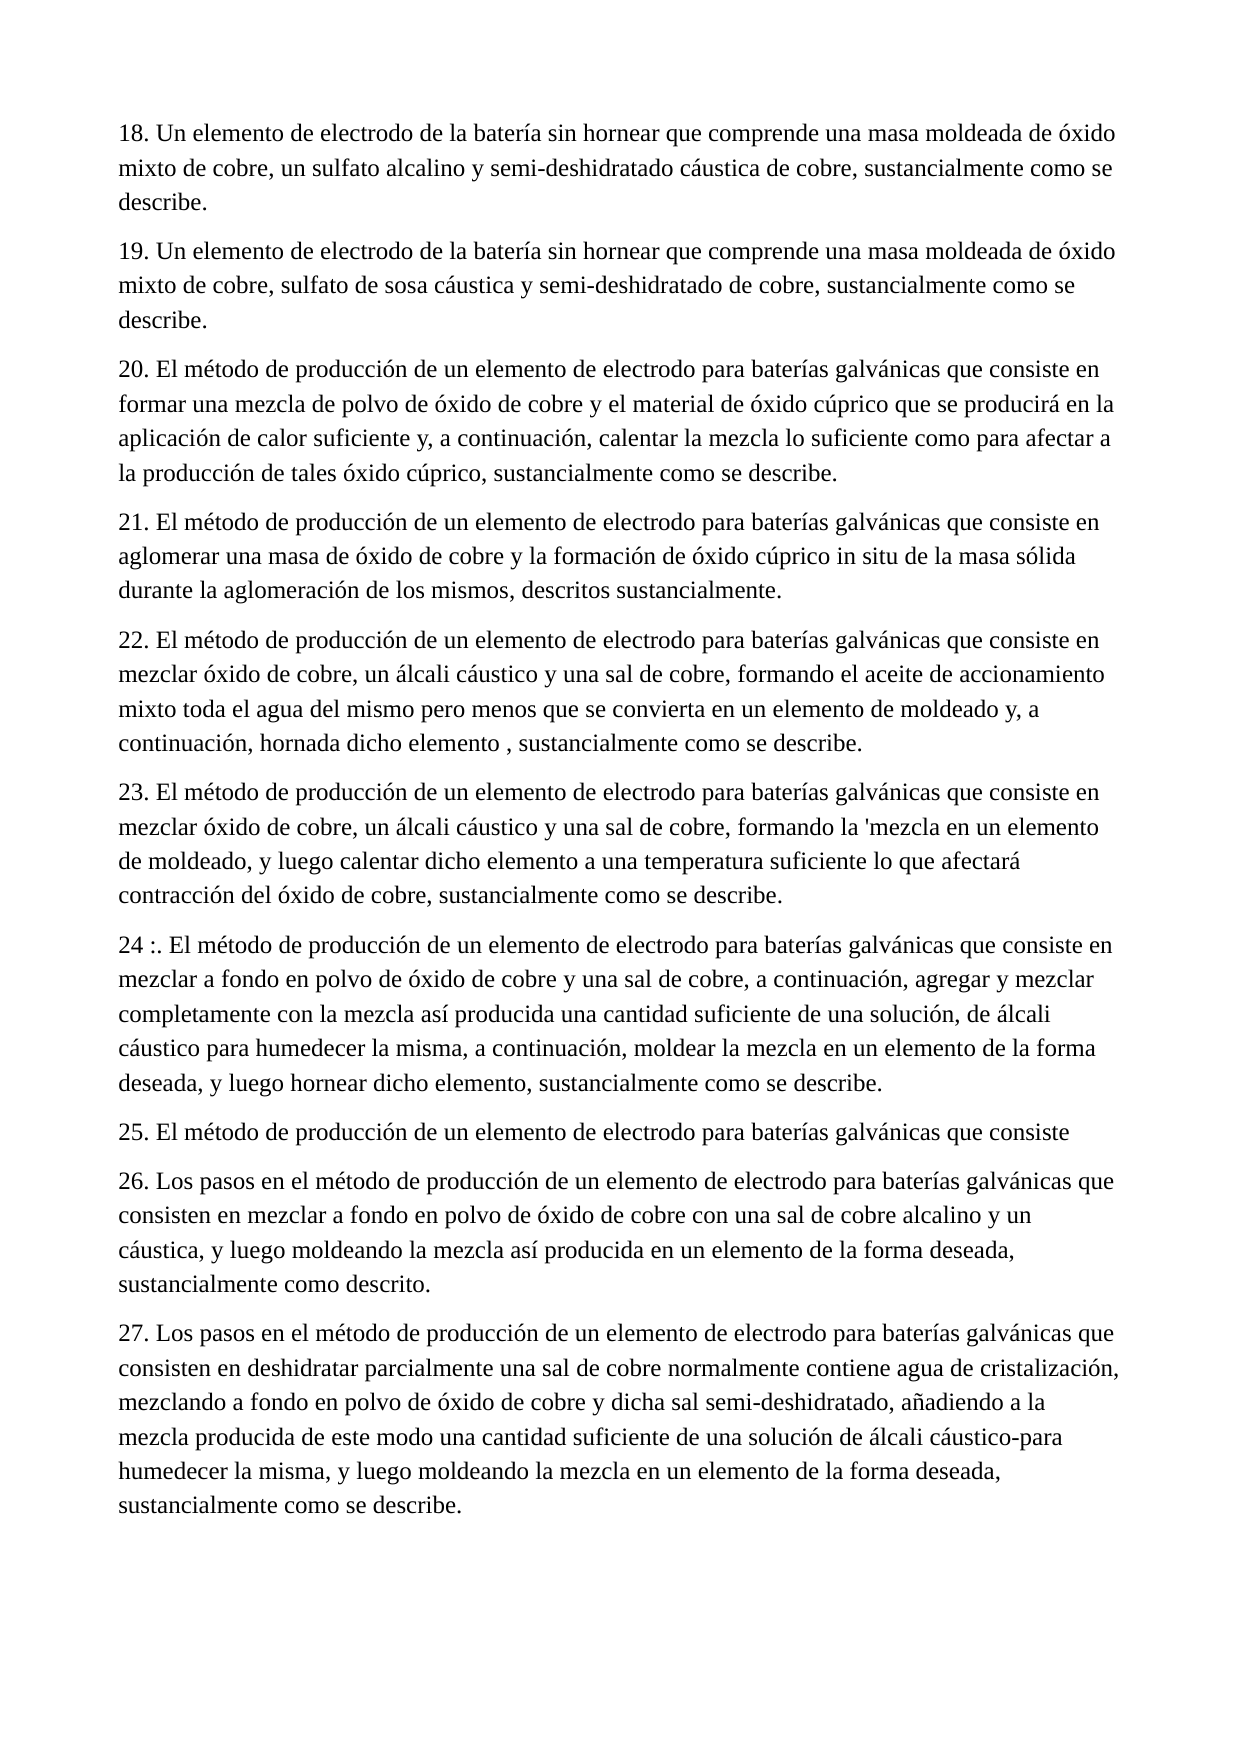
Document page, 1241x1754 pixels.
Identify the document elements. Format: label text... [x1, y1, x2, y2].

text 18. Un elemento de electrodo de la batería sin hornear que comprende una masa moldeada de óxido mixto de cobre, un sulfato alcalino y semi-deshidratado cáustica de cobre, sustancialmente como se describe. [118, 118, 1122, 216]
text 27. Los pasos en el método de producción de un elemento de electrodo para baterías galvánicas que consisten en deshidratar parcialmente una sal de cobre normalmente contiene agua de cristalización, mezclando a fondo en polvo de óxido de cobre y dicha sal semi-deshidratado, añadiendo a la mezcla producida de este modo una cantidad suficiente de una solución de álcali cáustico-para humedecer la misma, y luego moldeando la mezcla en un elemento de la forma deseada, sustancialmente como se describe. [118, 1318, 1122, 1519]
text 19. Un elemento de electrodo de la batería sin hornear que comprende una masa moldeada de óxido mixto de cobre, sulfato de sosa cáustica y semi-deshidratado de cobre, sustancialmente como se describe. [118, 236, 1122, 334]
text 25. El método de producción de un elemento de electrodo para baterías galvánicas que consiste [118, 1117, 1122, 1145]
text 21. El método de producción de un elemento de electrodo para baterías galvánicas que consiste en aglomerar una masa de óxido de cobre y la formación de óxido cúprico in situ de la masa sólida durante la aglomeración de los mismos, descritos sustancialmente. [118, 507, 1122, 604]
text 24 :. El método de producción de un elemento de electrodo para baterías galvánicas que consiste en mezclar a fondo en polvo de óxido de cobre y una sal de cobre, a continuación, agregar y mezclar completamente con la mezcla así producida una cantidad suficiente de una solución, de álcali cáustico para humedecer la misma, a continuación, moldear la mezcla en un elemento de la forma deseada, y luego hornear dicho elemento, sustancialmente como se describe. [118, 930, 1122, 1096]
text 23. El método de producción de un elemento de electrodo para baterías galvánicas que consiste en mezclar óxido de cobre, un álcali cáustico y una sal de cobre, formando la 'mezcla en un elemento de moldeado, y luego calentar dicho elemento a una temperatura suficiente lo que afectará contracción del óxido de cobre, sustancialmente como se describe. [118, 777, 1122, 909]
text 26. Los pasos en el método de producción de un elemento de electrodo para baterías galvánicas que consisten en mezclar a fondo en polvo de óxido de cobre con una sal de cobre alcalino y un cáustica, y luego moldeando la mezcla así producida en un elemento de la forma deseada, sustancialmente como descrito. [118, 1166, 1122, 1298]
text 22. El método de producción de un elemento de electrodo para baterías galvánicas que consiste en mezclar óxido de cobre, un álcali cáustico y una sal de cobre, formando el aceite de accionamiento mixto toda el agua del mismo pero menos que se convierta en un elemento de moldeado y, a continuación, hornada dicho elemento , sustancialmente como se describe. [118, 625, 1122, 757]
text 20. El método de producción de un elemento de electrodo para baterías galvánicas que consiste en formar una mezcla de polvo de óxido de cobre y el material de óxido cúprico que se producirá en la aplicación de calor suficiente y, a continuación, calentar la mezcla lo suficiente como para afectar a la producción de tales óxido cúprico, sustancialmente como se describe. [118, 354, 1122, 486]
